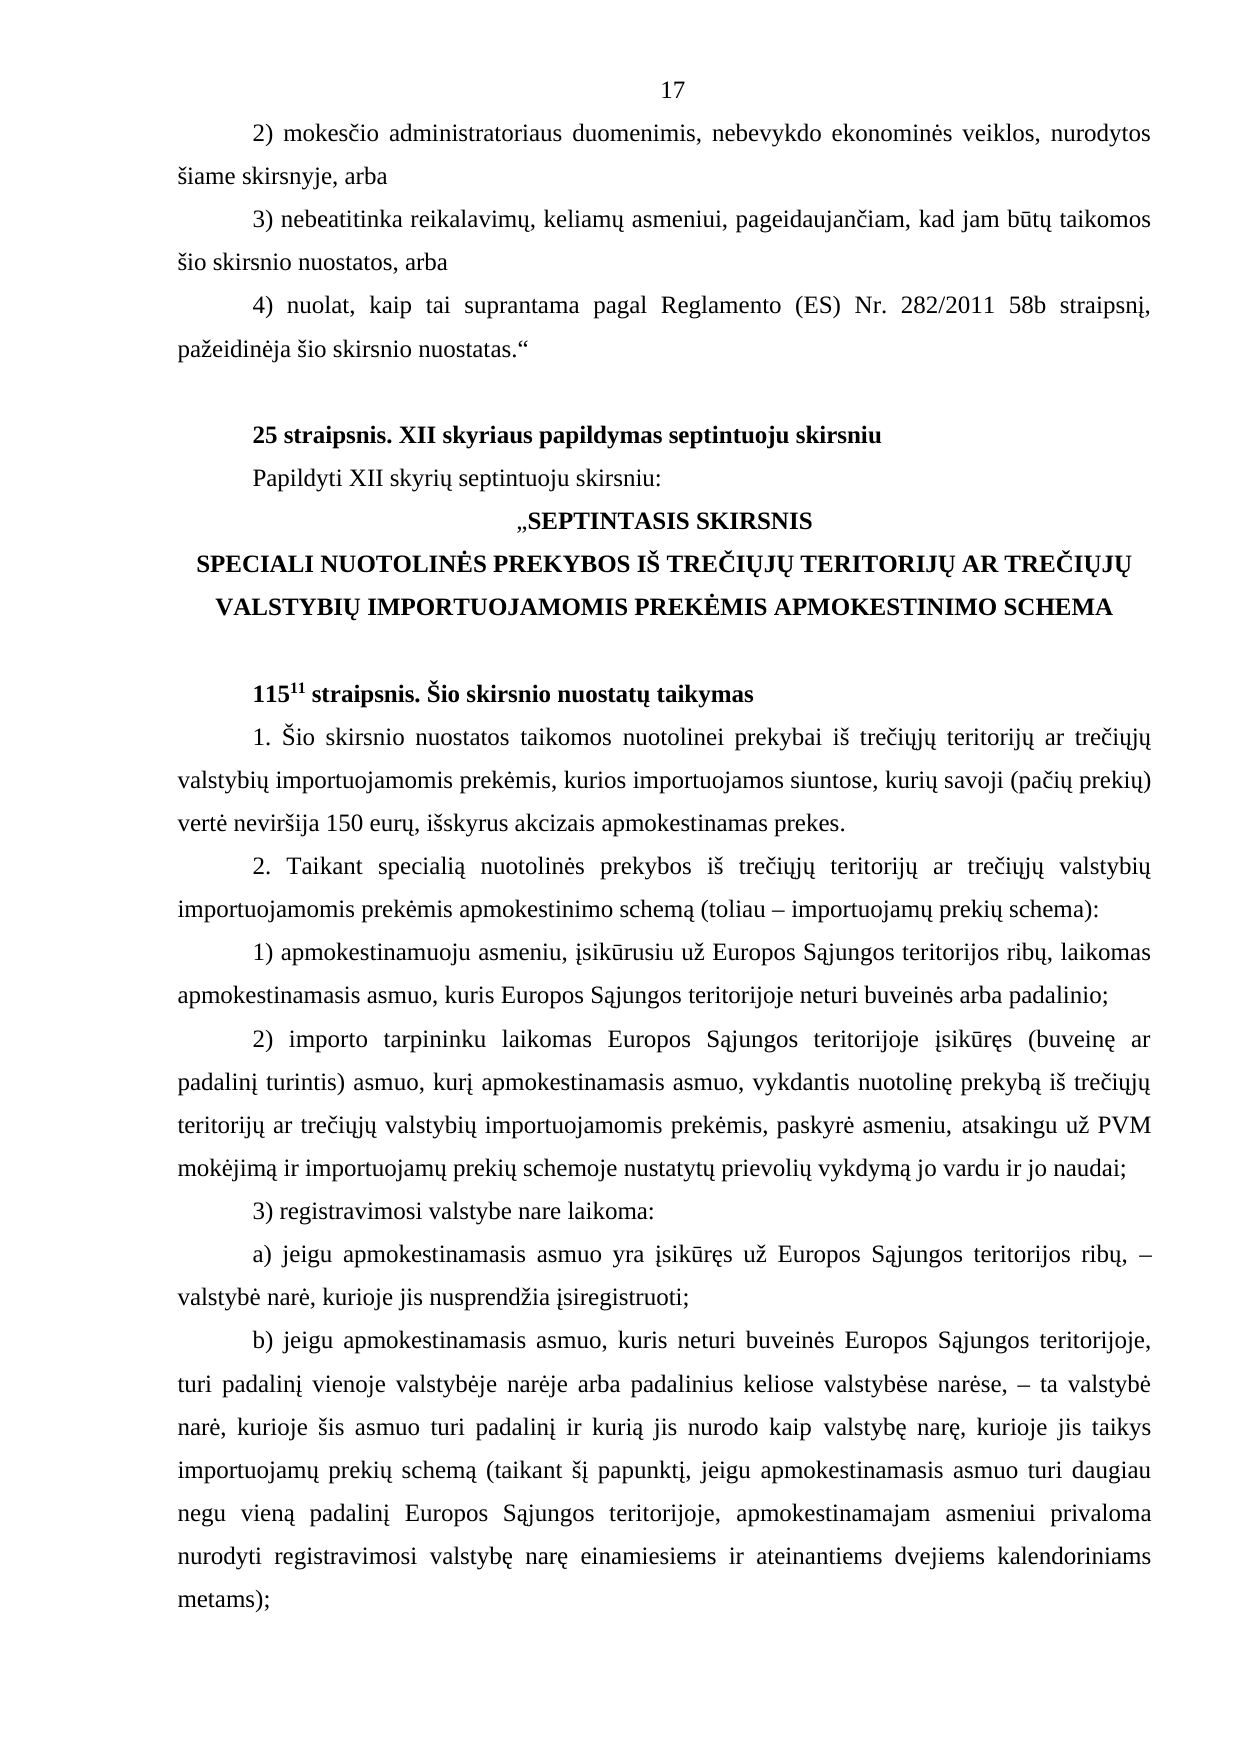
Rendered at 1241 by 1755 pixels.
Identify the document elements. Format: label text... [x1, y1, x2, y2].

text 1. Šio skirsnio nuostatos taikomos nuotolinei prekybai iš trečiųjų teritorijų ar trečiųjų valstybių importuojamomis prekėmis, kurios importuojamos siuntose, kurių savoji (pačių prekių) vertė neviršija 150 eurų, išskyrus akcizais apmokestinamas prekes. [177, 722, 1152, 837]
text „SEPTINTASIS SKIRSNIS [177, 506, 1152, 535]
text 4) nuolat, kaip tai suprantama pagal Reglamento (ES) Nr. 282/2011 58b straipsnį, pažeidinėja šio skirsnio nuostatas.“ [177, 291, 1152, 362]
text 3) registravimosi valstybe nare laikoma: [177, 1196, 1152, 1225]
text 2) mokesčio administratoriaus duomenimis, nebevykdo ekonominės veiklos, nurodytos šiame skirsnyje, arba [177, 118, 1152, 190]
text Papildyti XII skyrių septintuoju skirsniu: [177, 463, 1152, 492]
text 25 straipsnis. XII skyriaus papildymas septintuoju skirsniu [177, 420, 1152, 449]
text 2. Taikant specialią nuotolinės prekybos iš trečiųjų teritorijų ar trečiųjų valstybių importuojamomis prekėmis apmokestinimo schemą (toliau – importuojamų prekių schema): [177, 851, 1152, 923]
text 1) apmokestinamuoju asmeniu, įsikūrusiu už Europos Sąjungos teritorijos ribų, laikomas apmokestinamasis asmuo, kuris Europos Sąjungos teritorijoje neturi buveinės arba padalinio; [177, 937, 1152, 1009]
text 3) nebeatitinka reikalavimų, keliamų asmeniui, pageidaujančiam, kad jam būtų taikomos šio skirsnio nuostatos, arba [177, 204, 1152, 276]
text 11511 straipsnis. Šio skirsnio nuostatų taikymas [177, 679, 1152, 707]
text SPECIALI NUOTOLINĖS PREKYBOS IŠ TREČIŲJŲ TERITORIJŲ AR TREČIŲJŲ VALSTYBIŲ IMPORTUOJAMOMIS PREKĖMIS APMOKESTINIMO SCHEMA [177, 549, 1152, 621]
text a) jeigu apmokestinamasis asmuo yra įsikūręs už Europos Sąjungos teritorijos ribų, – valstybė narė, kurioje jis nusprendžia įsiregistruoti; [177, 1239, 1152, 1311]
text 2) importo tarpininku laikomas Europos Sąjungos teritorijoje įsikūręs (buveinę ar padalinį turintis) asmuo, kurį apmokestinamasis asmuo, vykdantis nuotolinę prekybą iš trečiųjų teritorijų ar trečiųjų valstybių importuojamomis prekėmis, paskyrė asmeniu, atsakingu už PVM mokėjimą ir importuojamų prekių schemoje nustatytų prievolių vykdymą jo vardu ir jo naudai; [177, 1024, 1152, 1182]
text b) jeigu apmokestinamasis asmuo, kuris neturi buveinės Europos Sąjungos teritorijoje, turi padalinį vienoje valstybėje narėje arba padalinius keliose valstybėse narėse, – ta valstybė narė, kurioje šis asmuo turi padalinį ir kurią jis nurodo kaip valstybę narę, kurioje jis taikys importuojamų prekių schemą (taikant šį papunktį, jeigu apmokestinamasis asmuo turi daugiau negu vieną padalinį Europos Sąjungos teritorijoje, apmokestinamajam asmeniui privaloma nurodyti registravimosi valstybę narę einamiesiems ir ateinantiems dvejiems kalendoriniams metams); [177, 1326, 1152, 1613]
